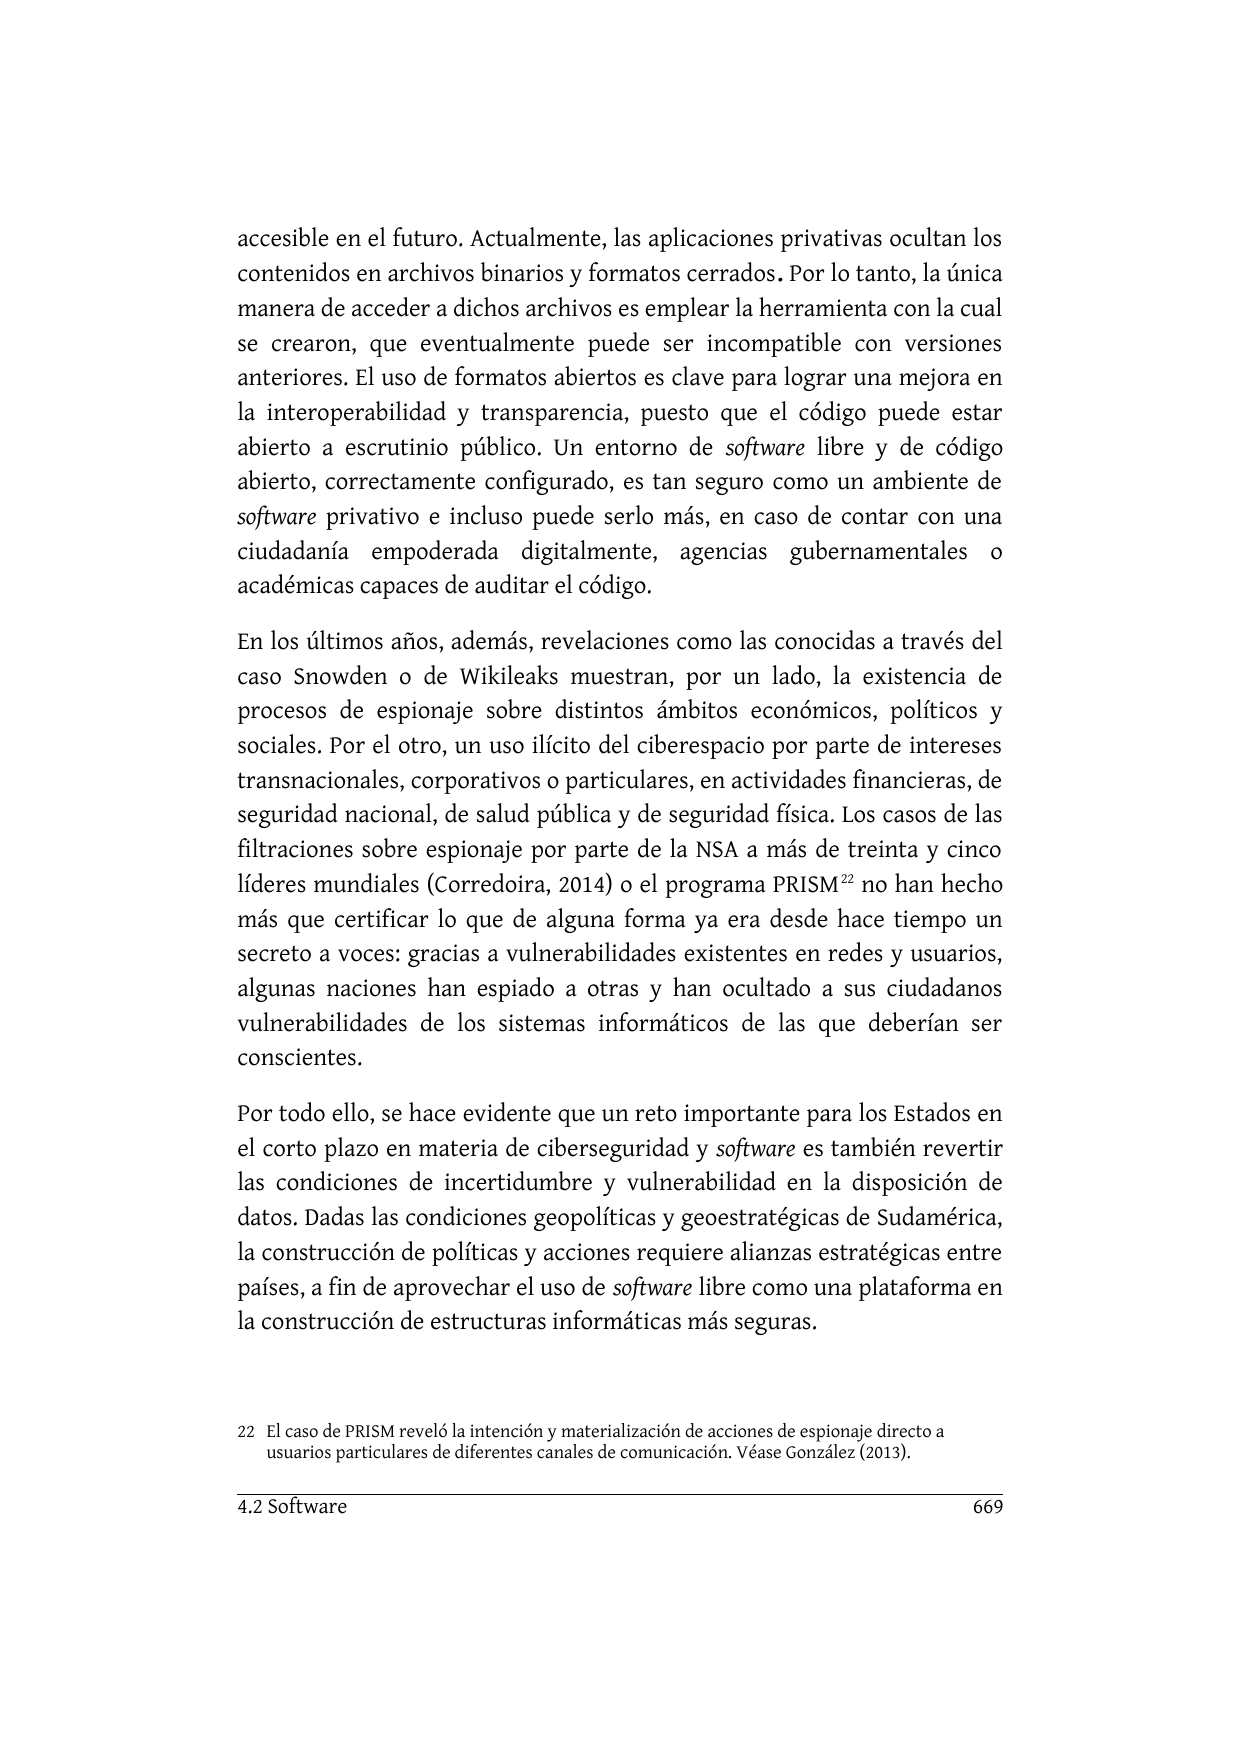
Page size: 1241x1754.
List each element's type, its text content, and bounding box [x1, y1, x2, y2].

text El caso de PRISM reveló la intención y materialización de acciones de espionaje directo a usuarios particulares de diferentes canales de comunicación. Véase González (2013). [237, 1421, 1003, 1464]
text Por todo ello, se hace evidente que un reto importante para los Estados en el corto plazo en materia de ciberseguridad y software es también revertir las condiciones de incertidumbre y vulnerabilidad en la disposición de datos. Dadas las condiciones geopolíticas y geoestratégicas de Sudamérica, la construcción de políticas y acciones requiere alianzas estratégicas entre países, a fin de aprovechar el uso de software libre como una plataforma en la construcción de estructuras informáticas más seguras. [237, 1099, 1003, 1337]
text accesible en el futuro. Actualmente, las aplicaciones privativas ocultan los contenidos en archivos binarios y formatos cerrados. Por lo tanto, la única manera de acceder a dichos archivos es emplear la herramienta con la cual se crearon, que eventualmente puede ser incompatible con versiones anteriores. El uso de formatos abiertos es clave para lograr una mejora en la interoperabilidad y transparencia, puesto que el código puede estar abierto a escrutinio público. Un entorno de software libre y de código abierto, correctamente configurado, es tan seguro como un ambiente de software privativo e incluso puede serlo más, en caso de contar con una ciudadanía empoderada digitalmente, agencias gubernamentales o académicas capaces de auditar el código. [237, 225, 1003, 601]
text En los últimos años, además, revelaciones como las conocidas a través del caso Snowden o de Wikileaks muestran, por un lado, la existencia de procesos de espionaje sobre distintos ámbitos económicos, políticos y sociales. Por el otro, un uso ilícito del ciberespacio por parte de intereses transnacionales, corporativos o particulares, en actividades financieras, de seguridad nacional, de salud pública y de seguridad física. Los casos de las filtraciones sobre espionaje por parte de la NSA a más de treinta y cinco líderes mundiales (Corredoira, 2014) o el programa PRISM no han hecho más que certificar lo que de alguna forma ya era desde hace tiempo un secreto a voces: gracias a vulnerabilidades existentes en redes y usuarios, algunas naciones han espiado a otras y han ocultado a sus ciudadanos vulnerabilidades de los sistemas informáticos de las que deberían ser conscientes. [237, 628, 1003, 1073]
